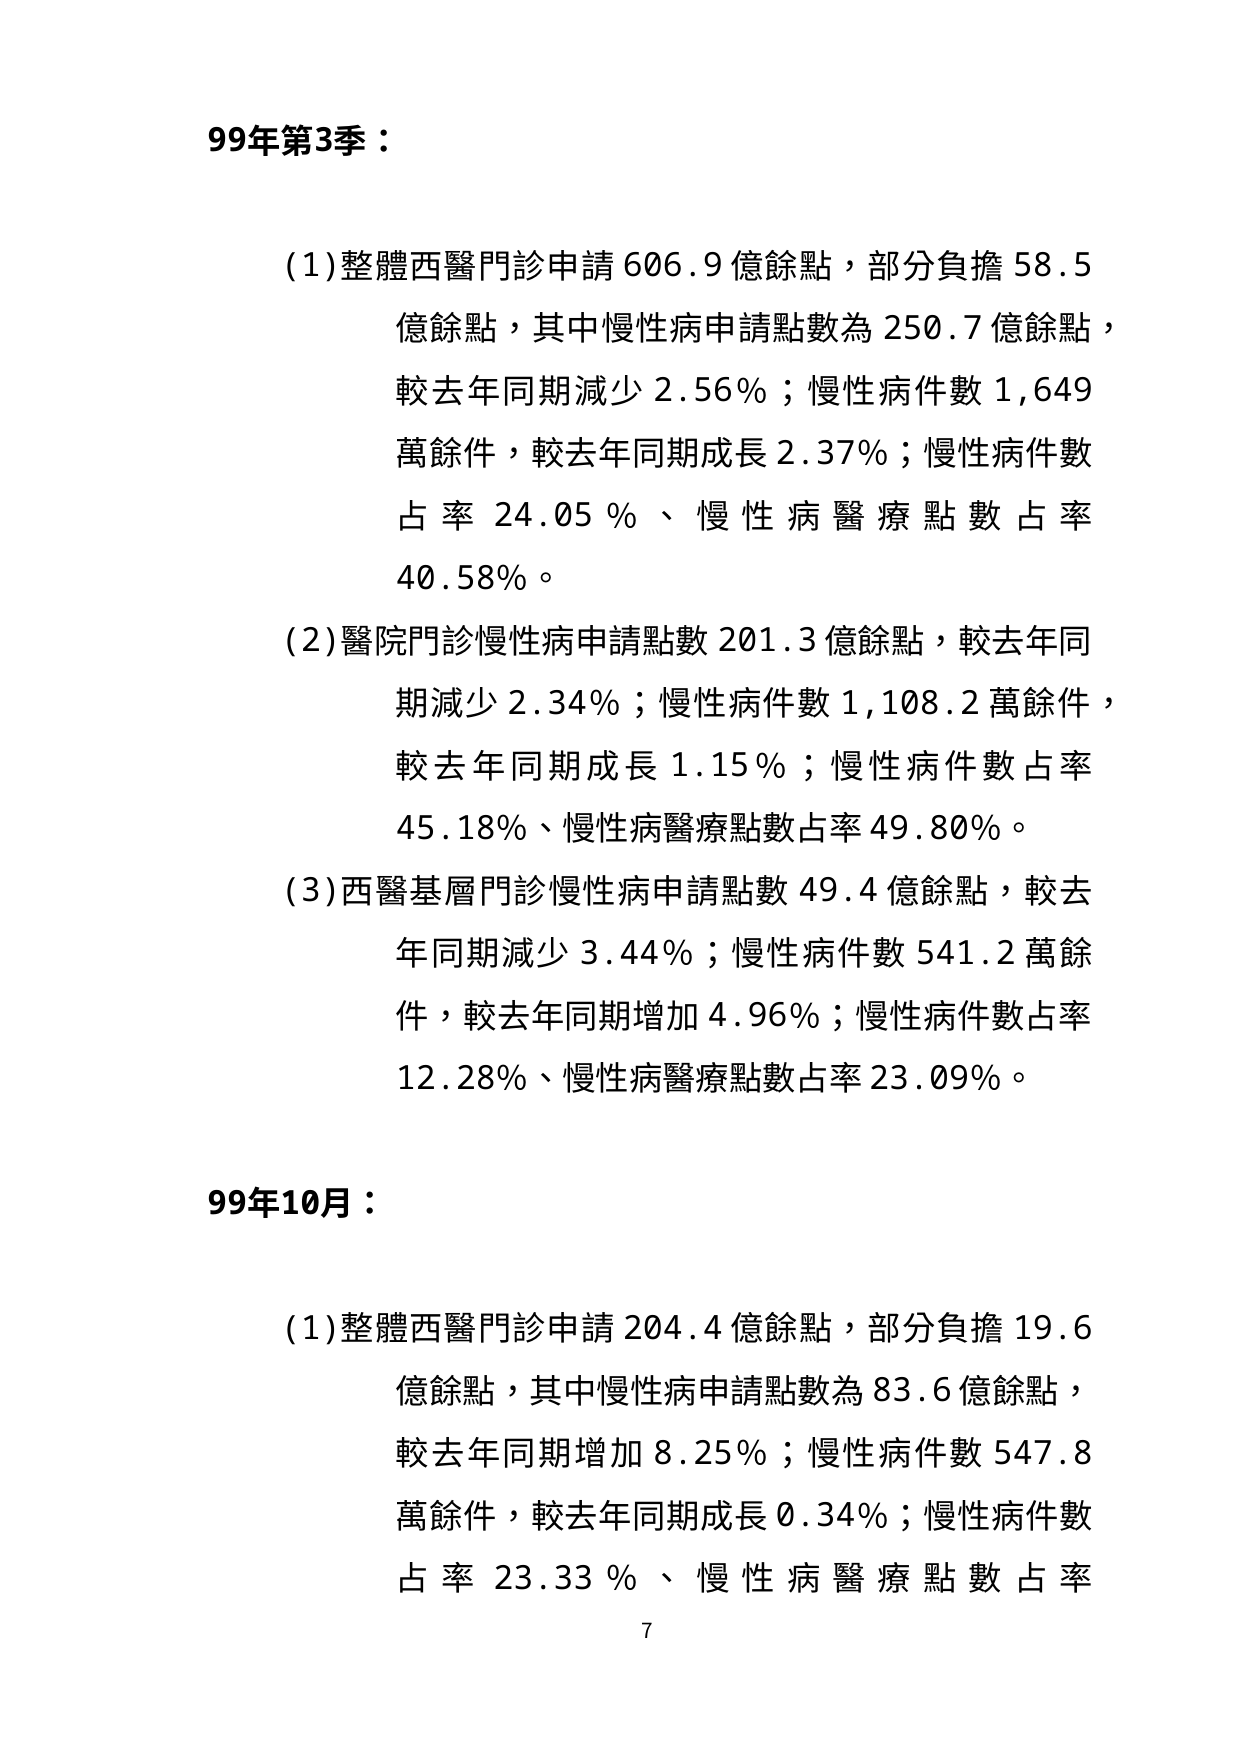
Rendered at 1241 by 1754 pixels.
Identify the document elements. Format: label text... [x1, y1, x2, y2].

list 西醫基層門診慢性病申請點數49.4億餘點，較去年同期減少3.44％；慢性病件數541.2萬餘件，較去年同期增加4.96％；慢性病件數占率12.28％、慢性病醫療點數占率23.09％。 [281, 847, 1093, 1097]
list 整體西醫門診申請204.4億餘點，部分負擔19.6億餘點，其中慢性病申請點數為83.6億餘點，較去年同期增加8.25％；慢性病件數547.8萬餘件，較去年同期成長0.34％；慢性病件數占率23.33％、慢性病醫療點數占率 [281, 1284, 1093, 1597]
list 整體西醫門診申請606.9億餘點，部分負擔58.5億餘點，其中慢性病申請點數為250.7億餘點，較去年同期減少2.56％；慢性病件數1,649萬餘件，較去年同期成長2.37％；慢性病件數占率24.05％、慢性病醫療點數占率40.58％。 [281, 222, 1093, 597]
list 醫院門診慢性病申請點數201.3億餘點，較去年同期減少2.34％；慢性病件數1,108.2萬餘件，較去年同期成長1.15％；慢性病件數占率45.18％、慢性病醫療點數占率49.80％。 [281, 597, 1093, 847]
text 99年10月： [207, 1159, 1093, 1222]
text 99年第3季： [207, 97, 1093, 159]
